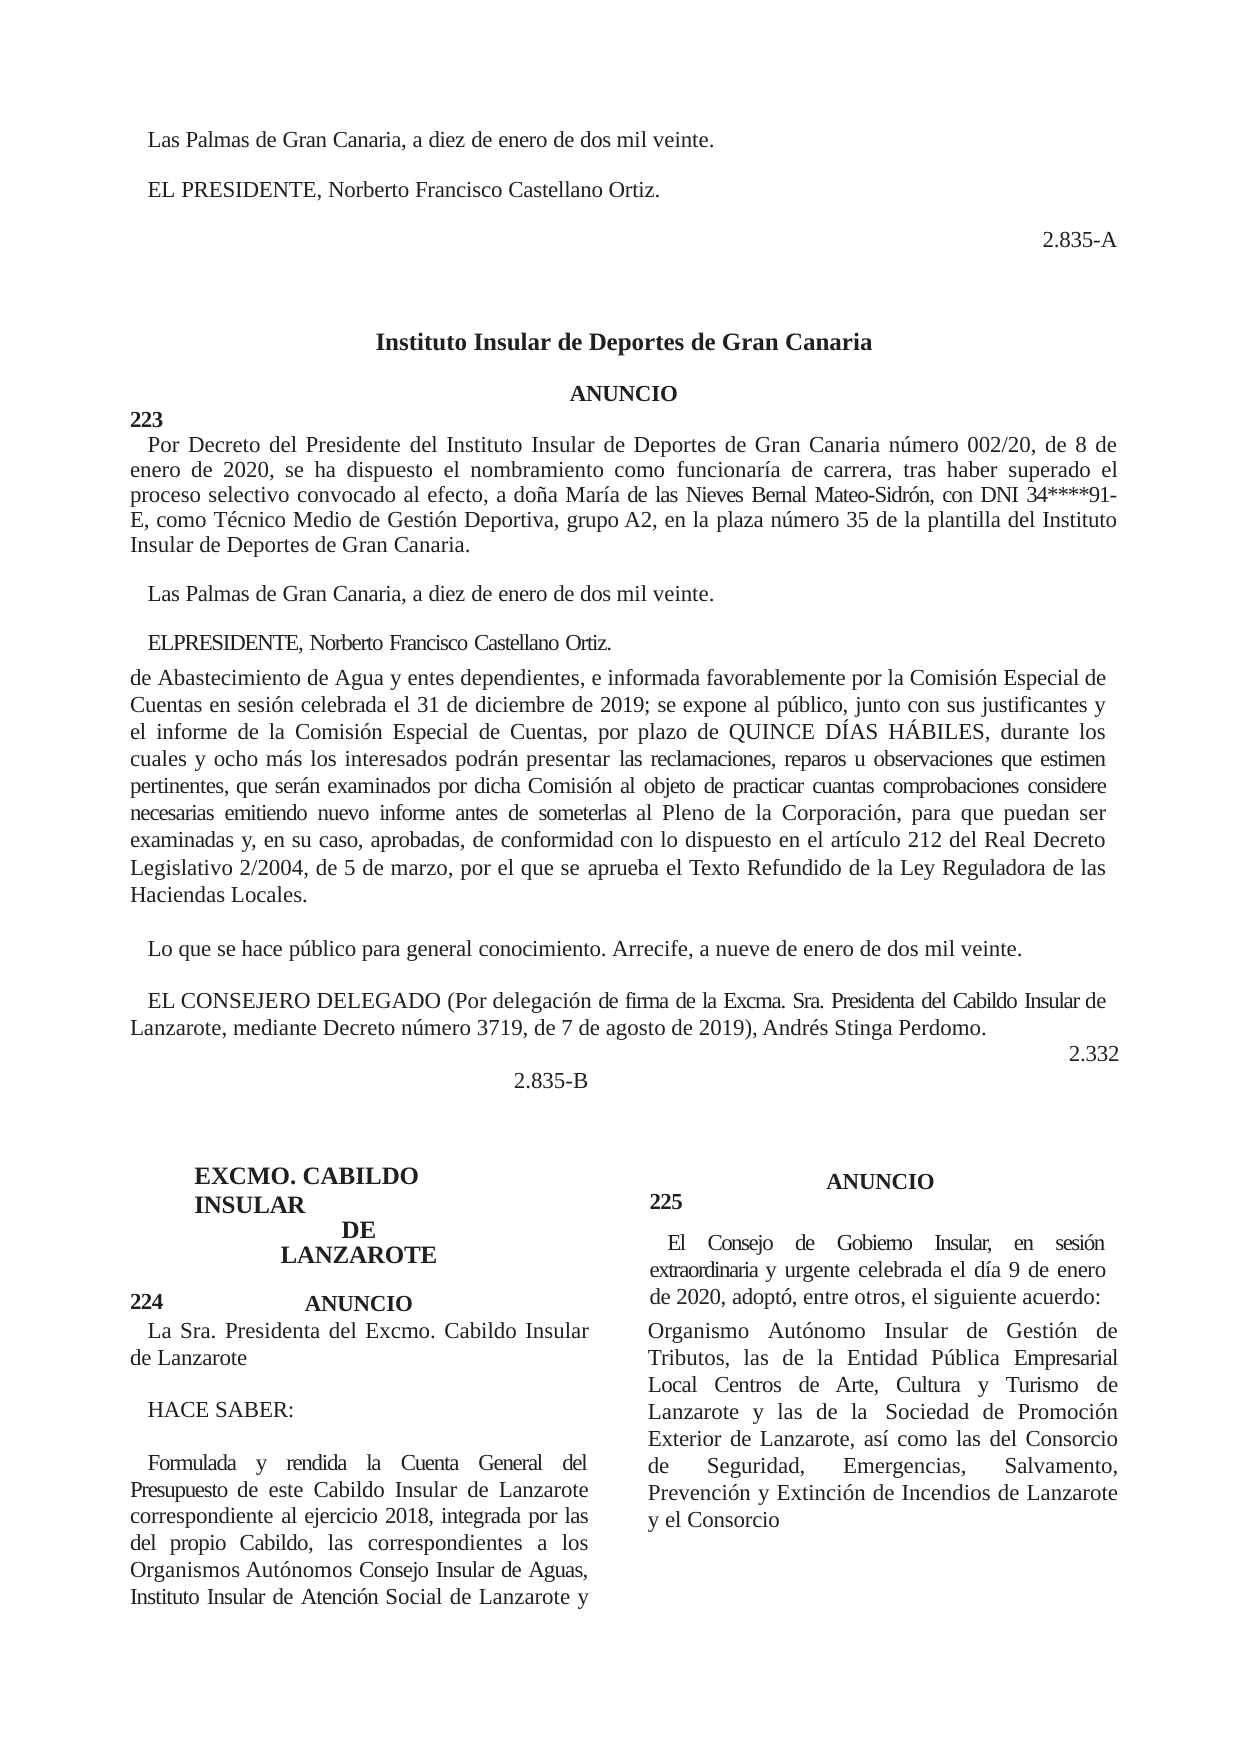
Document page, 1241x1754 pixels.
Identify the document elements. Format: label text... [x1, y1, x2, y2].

text Organismo Autónomo Insular de Gestión de Tributos, las de la Entidad Pública Empresarial Local Centros de Arte, Cultura y Turismo de Lanzarote y las de la Sociedad de Promoción Exterior de Lanzarote, así como las del Consorcio de Seguridad, Emergencias, Salvamento, Prevención y Extinción de Incendios de Lanzarote y el Consorcio [648, 1318, 1118, 1532]
text ANUNCIO [203, 381, 1044, 407]
text ANUNCIO [826, 1168, 1122, 1194]
text EL PRESIDENTE, Norberto Francisco Castellano Ortiz. [130, 177, 1118, 202]
text 223 [130, 407, 1122, 432]
text Instituto Insular de Deportes de Gran Canaria [203, 328, 1045, 355]
text ANUNCIO [260, 1289, 457, 1316]
text 2.835-B [132, 1067, 971, 1093]
text EL CONSEJERO DELEGADO (Por delegación de firma de la Excma. Sra. Presidenta del Cabildo Insular de Lanzarote, mediante Decreto número 3719, de 7 de agosto de 2019), Andrés Stinga Perdomo. [130, 987, 1107, 1041]
text DE LANZAROTE [260, 1219, 457, 1268]
text HACE SABER: [147, 1397, 593, 1423]
text La Sra. Presidenta del Excmo. Cabildo Insular de Lanzarote [130, 1318, 589, 1371]
text Formulada y rendida la Cuenta General del Presupuesto de este Cabildo Insular de Lanzarote correspondiente al ejercicio 2018, integrada por las del propio Cabildo, las correspondientes a los Organismos Autónomos Consejo Insular de Aguas, Instituto Insular de Atención Social de Lanzarote y [130, 1449, 589, 1609]
text de Abastecimiento de Agua y entes dependientes, e informada favorablemente por la Comisión Especial de Cuentas en sesión celebrada el 31 de diciembre de 2019; se expone al público, junto con sus justificantes y el informe de la Comisión Especial de Cuentas, por plazo de QUINCE DÍAS HÁBILES, durante los cuales y ocho más los interesados podrán presentar las reclamaciones, reparos u observaciones que estimen pertinentes, que serán examinados por dicha Comisión al objeto de practicar cuantas comprobaciones considere necesarias emitiendo nuevo informe antes de someterlas al Pleno de la Corporación, para que puedan ser examinadas y, en su caso, aprobadas, de conformidad con lo dispuesto en el artículo 212 del Real Decreto Legislativo 2/2004, de 5 de marzo, por el que se aprueba el Texto Refundido de la Ley Reguladora de las Haciendas Locales. [130, 664, 1107, 907]
text 224 [130, 1288, 166, 1314]
text Las Palmas de Gran Canaria, a diez de enero de dos mil veinte. [130, 582, 1118, 607]
text 2.332 [1066, 1041, 1122, 1067]
text ELPRESIDENTE, Norberto Francisco Castellano Ortiz. [147, 631, 1122, 656]
text EXCMO. CABILDO INSULAR [194, 1161, 530, 1219]
text 225 [649, 1196, 683, 1213]
text El Consejo de Gobierno Insular, en sesión extraordinaria y urgente celebrada el día 9 de enero de 2020, adoptó, entre otros, el siguiente acuerdo: [649, 1229, 1107, 1309]
text Las Palmas de Gran Canaria, a diez de enero de dos mil veinte. [130, 127, 1118, 152]
text 2.835-A [118, 226, 1118, 253]
text Lo que se hace público para general conocimiento. Arrecife, a nueve de enero de dos mil veinte. [147, 935, 1107, 961]
text Por Decreto del Presidente del Instituto Insular de Deportes de Gran Canaria número 002/20, de 8 de enero de 2020, se ha dispuesto el nombramiento como funcionaría de carrera, tras haber superado el proceso selectivo convocado al efecto, a doña María de las Nieves Bernal Mateo-Sidrón, con DNI 34****91- E, como Técnico Medio de Gestión Deportiva, grupo A2, en la plaza número 35 de la plantilla del Instituto Insular de Deportes de Gran Canaria. [130, 432, 1118, 558]
